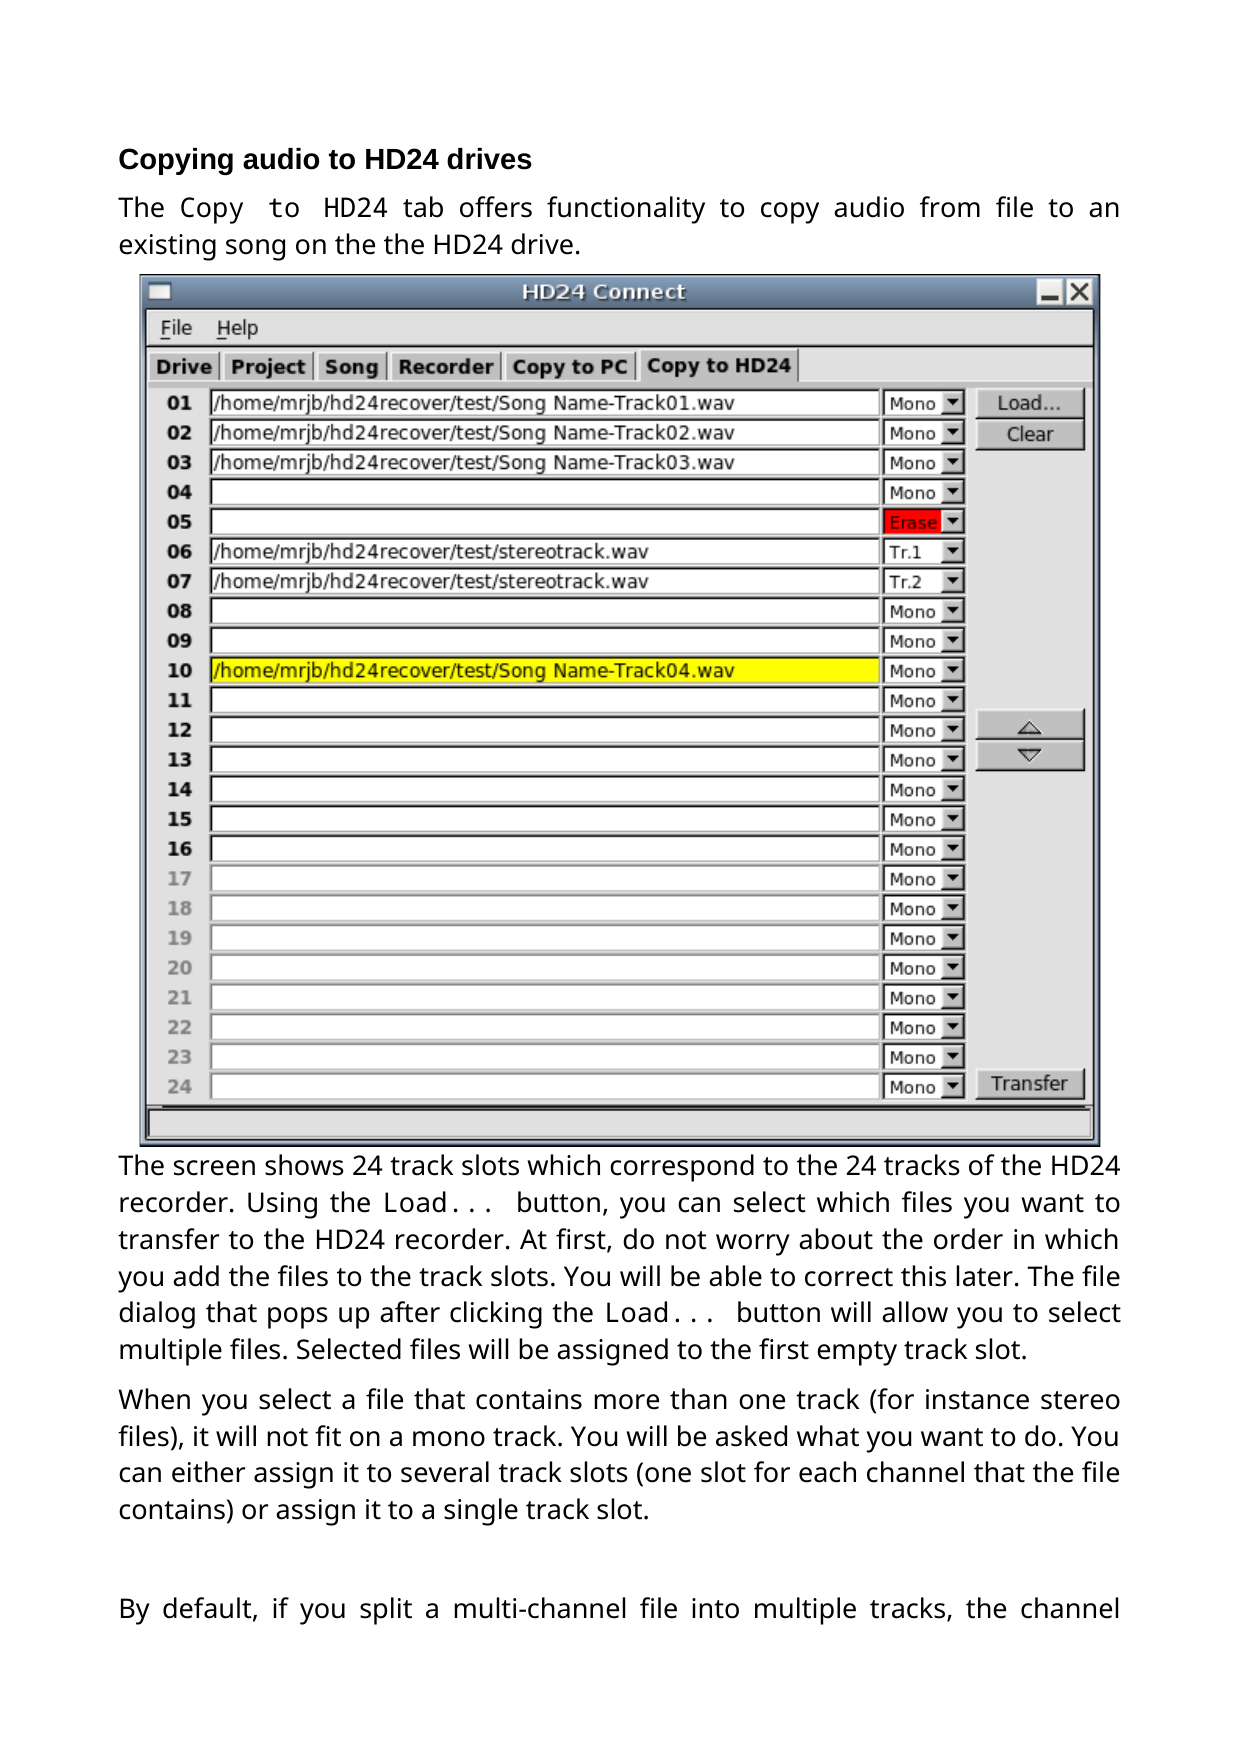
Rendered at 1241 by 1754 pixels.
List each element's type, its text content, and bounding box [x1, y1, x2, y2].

text The Copy to HD24 tab offers functionality to copy audio from file to an existing song on the the HD24 drive. [118, 188, 1122, 262]
text When you select a file that contains more than one track (for instance stereo files), it will not fit on a mono track. You will be asked what you want to do. You can either assign it to several track slots (one slot for each channel that the file contains) or assign it to a single track slot. [118, 1380, 1122, 1528]
picture [139, 274, 1101, 1147]
text The screen shows 24 track slots which correspond to the 24 tracks of the HD24 recorder. Using the Load... button, you can select which files you want to transfer to the HD24 recorder. At first, do not worry about the order in which you add the files to the track slots. You will be able to correct this later. The file dialog that pops up after clicking the Load... button will allow you to select multiple files. Selected files will be assigned to the first empty track slot. [118, 274, 1122, 1368]
text By default, if you split a multi-channel file into multiple tracks, the channel [118, 1589, 1122, 1626]
subtitle Copying audio to HD24 drives [118, 143, 1122, 176]
